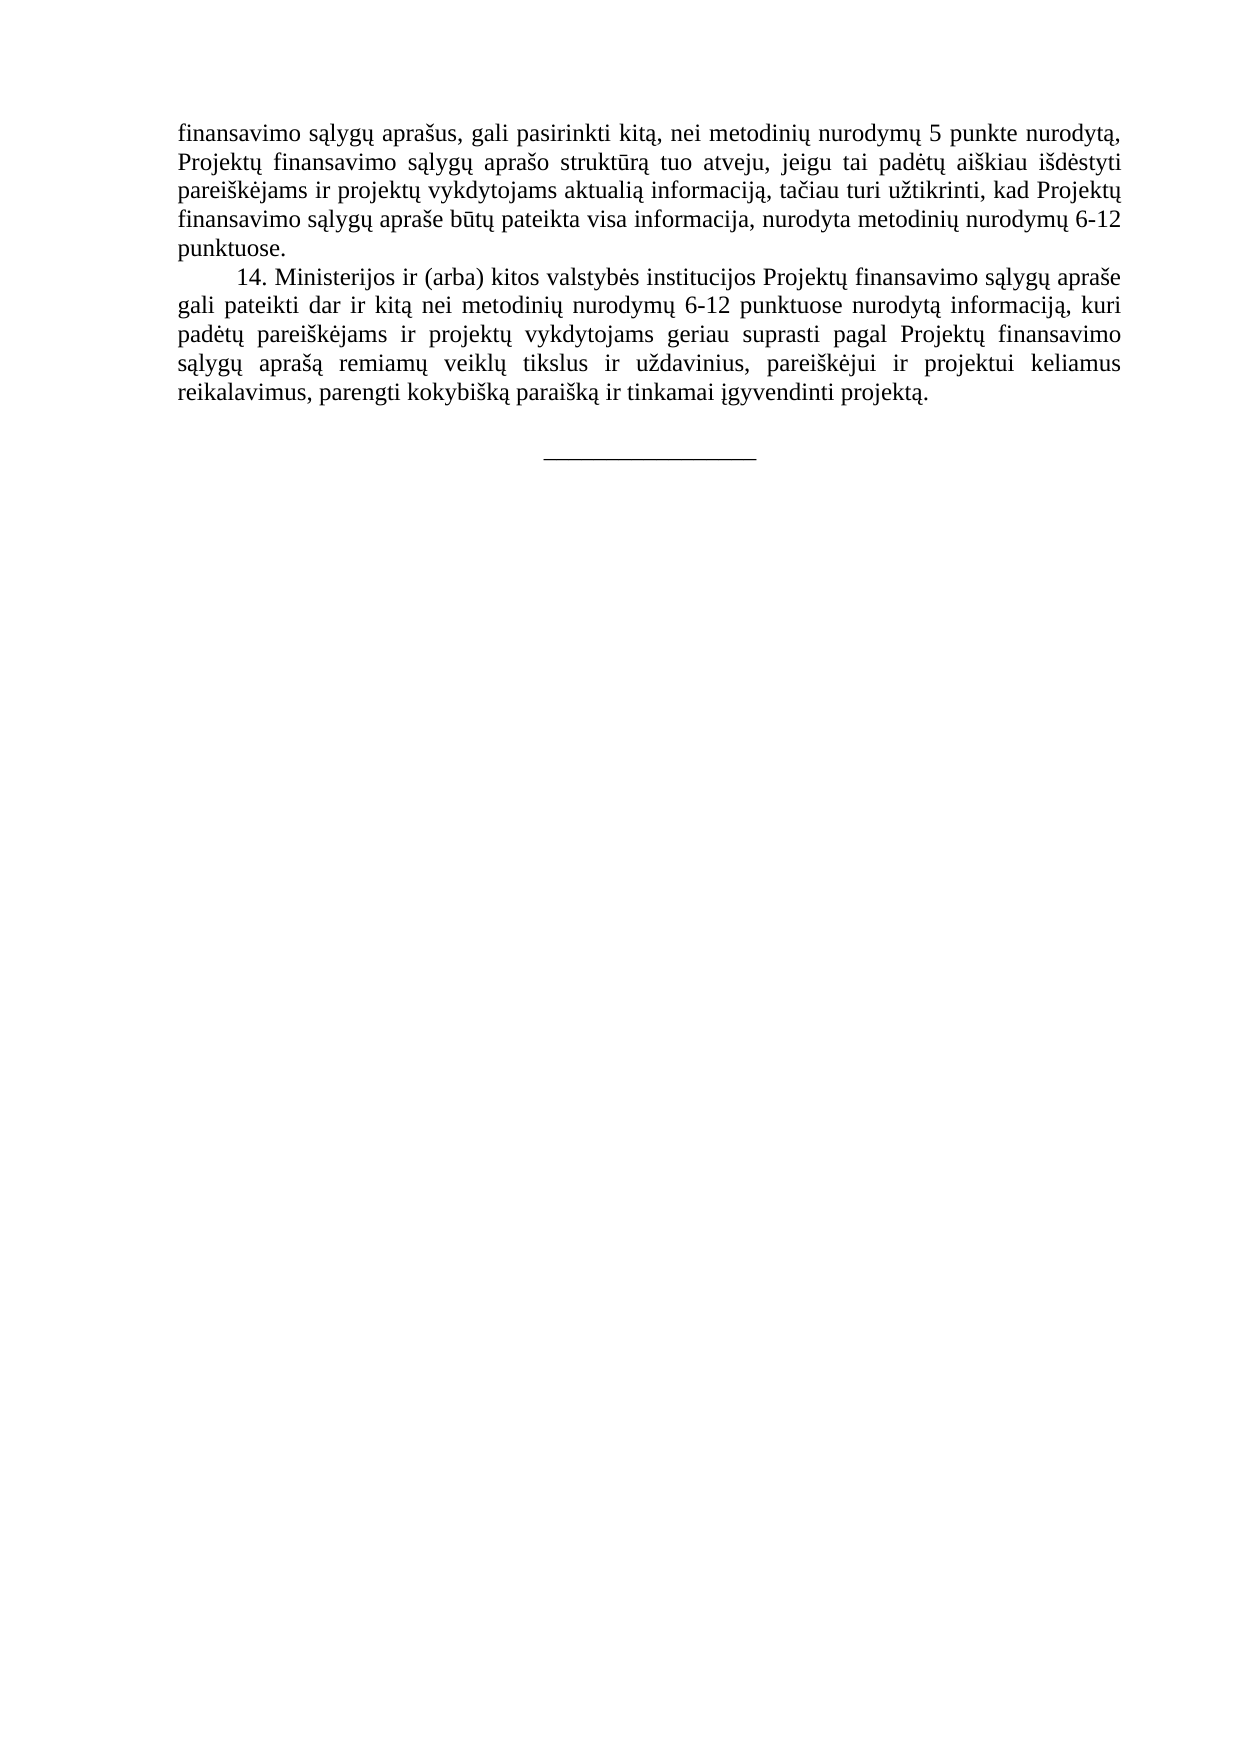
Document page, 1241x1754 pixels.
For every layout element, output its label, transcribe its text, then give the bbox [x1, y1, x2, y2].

text 14. Ministerijos ir (arba) kitos valstybės institucijos Projektų finansavimo sąlygų apraše gali pateikti dar ir kitą nei metodinių nurodymų 6-12 punktuose nurodytą informaciją, kuri padėtų pareiškėjams ir projektų vykdytojams geriau suprasti pagal Projektų finansavimo sąlygų aprašą remiamų veiklų tikslus ir uždavinius, pareiškėjui ir projektui keliamus reikalavimus, parengti kokybišką paraišką ir tinkamai įgyvendinti projektą. [177, 262, 1122, 406]
text _________________ [177, 434, 1122, 463]
text finansavimo sąlygų aprašus, gali pasirinkti kitą, nei metodinių nurodymų 5 punkte nurodytą, Projektų finansavimo sąlygų aprašo struktūrą tuo atveju, jeigu tai padėtų aiškiau išdėstyti pareiškėjams ir projektų vykdytojams aktualią informaciją, tačiau turi užtikrinti, kad Projektų finansavimo sąlygų apraše būtų pateikta visa informacija, nurodyta metodinių nurodymų 6-12 punktuose. [177, 118, 1122, 262]
